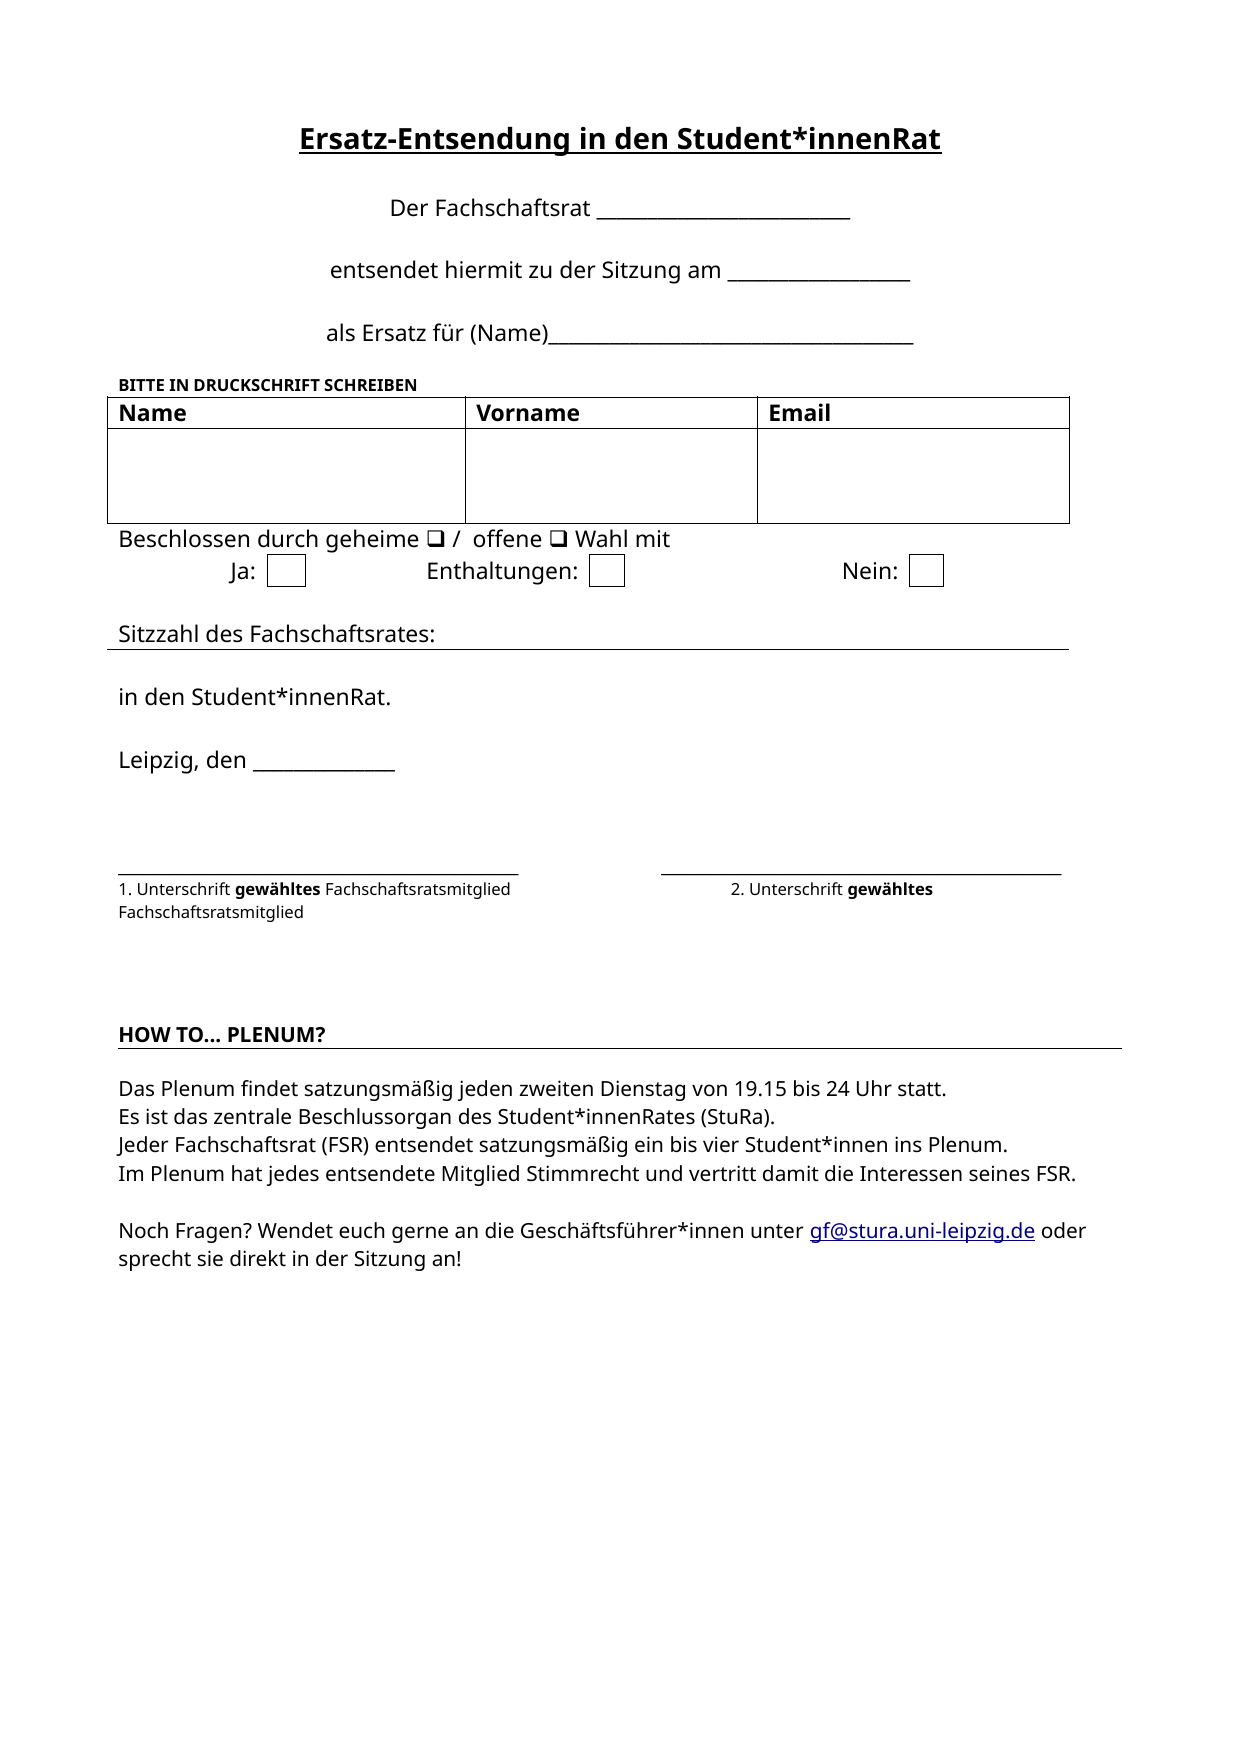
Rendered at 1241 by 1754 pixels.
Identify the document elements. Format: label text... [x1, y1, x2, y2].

table_cell [910, 555, 943, 586]
text 1. Unterschrift gewähltes Fachschaftsratsmitglied 2. Unterschrift gewähltes Fachschaftsratsmitglied [118, 878, 1122, 923]
table_cell Ja: [107, 554, 267, 586]
table_cell [268, 555, 305, 586]
table_cell [944, 554, 1069, 586]
text Leipzig, den ______________ [118, 744, 1122, 775]
text HOW TO... PLENUM? [118, 1020, 1122, 1048]
table_cell [757, 586, 1069, 618]
text BITTE IN DRUCKSCHRIFT SCHREIBEN [118, 374, 1122, 396]
text entsendet hiermit zu der Sitzung am __________________ [118, 254, 1122, 286]
table_cell Enthaltungen: [306, 554, 589, 586]
table_cell [758, 429, 1069, 522]
table_cell [465, 586, 757, 618]
text Es ist das zentrale Beschlussorgan des Student*innenRates (StuRa). [118, 1102, 1122, 1131]
text Im Plenum hat jedes entsendete Mitglied Stimmrecht und vertritt damit die Interessen seines FSR. Noch Fragen? Wendet euch gerne an die Geschäftsführer*innen unter gf@stura.uni-leipzig.de oder sprecht sie direkt in der Sitzung an! [118, 1159, 1122, 1273]
text Ersatz-Entsendung in den Student*innenRat [118, 118, 1122, 158]
table_cell Nein: [625, 554, 909, 586]
text in den Student*innenRat. [118, 650, 1122, 712]
text Jeder Fachschaftsrat (FSR) entsendet satzungsmäßig ein bis vier Student*innen ins Plenum. [118, 1131, 1122, 1159]
table_header Email [758, 398, 1069, 428]
text Der Fachschaftsrat _________________________ [118, 192, 1122, 223]
table_cell [107, 586, 465, 618]
text ________________________________ ________________________________ [118, 849, 1122, 878]
table_header Vorname [466, 398, 757, 428]
table_cell [466, 429, 757, 522]
table_cell [108, 429, 465, 522]
table_cell Beschlossen durch geheime  / offene  Wahl mit [107, 524, 1069, 554]
table_cell [590, 555, 624, 586]
table_cell [757, 618, 1069, 649]
table_header Name [108, 398, 465, 428]
table_cell [465, 618, 757, 649]
table_cell Sitzzahl des Fachschaftsrates: [107, 618, 465, 649]
text als Ersatz für (Name)____________________________________ [118, 317, 1122, 348]
text Das Plenum findet satzungsmäßig jeden zweiten Dienstag von 19.15 bis 24 Uhr statt. [118, 1074, 1122, 1102]
